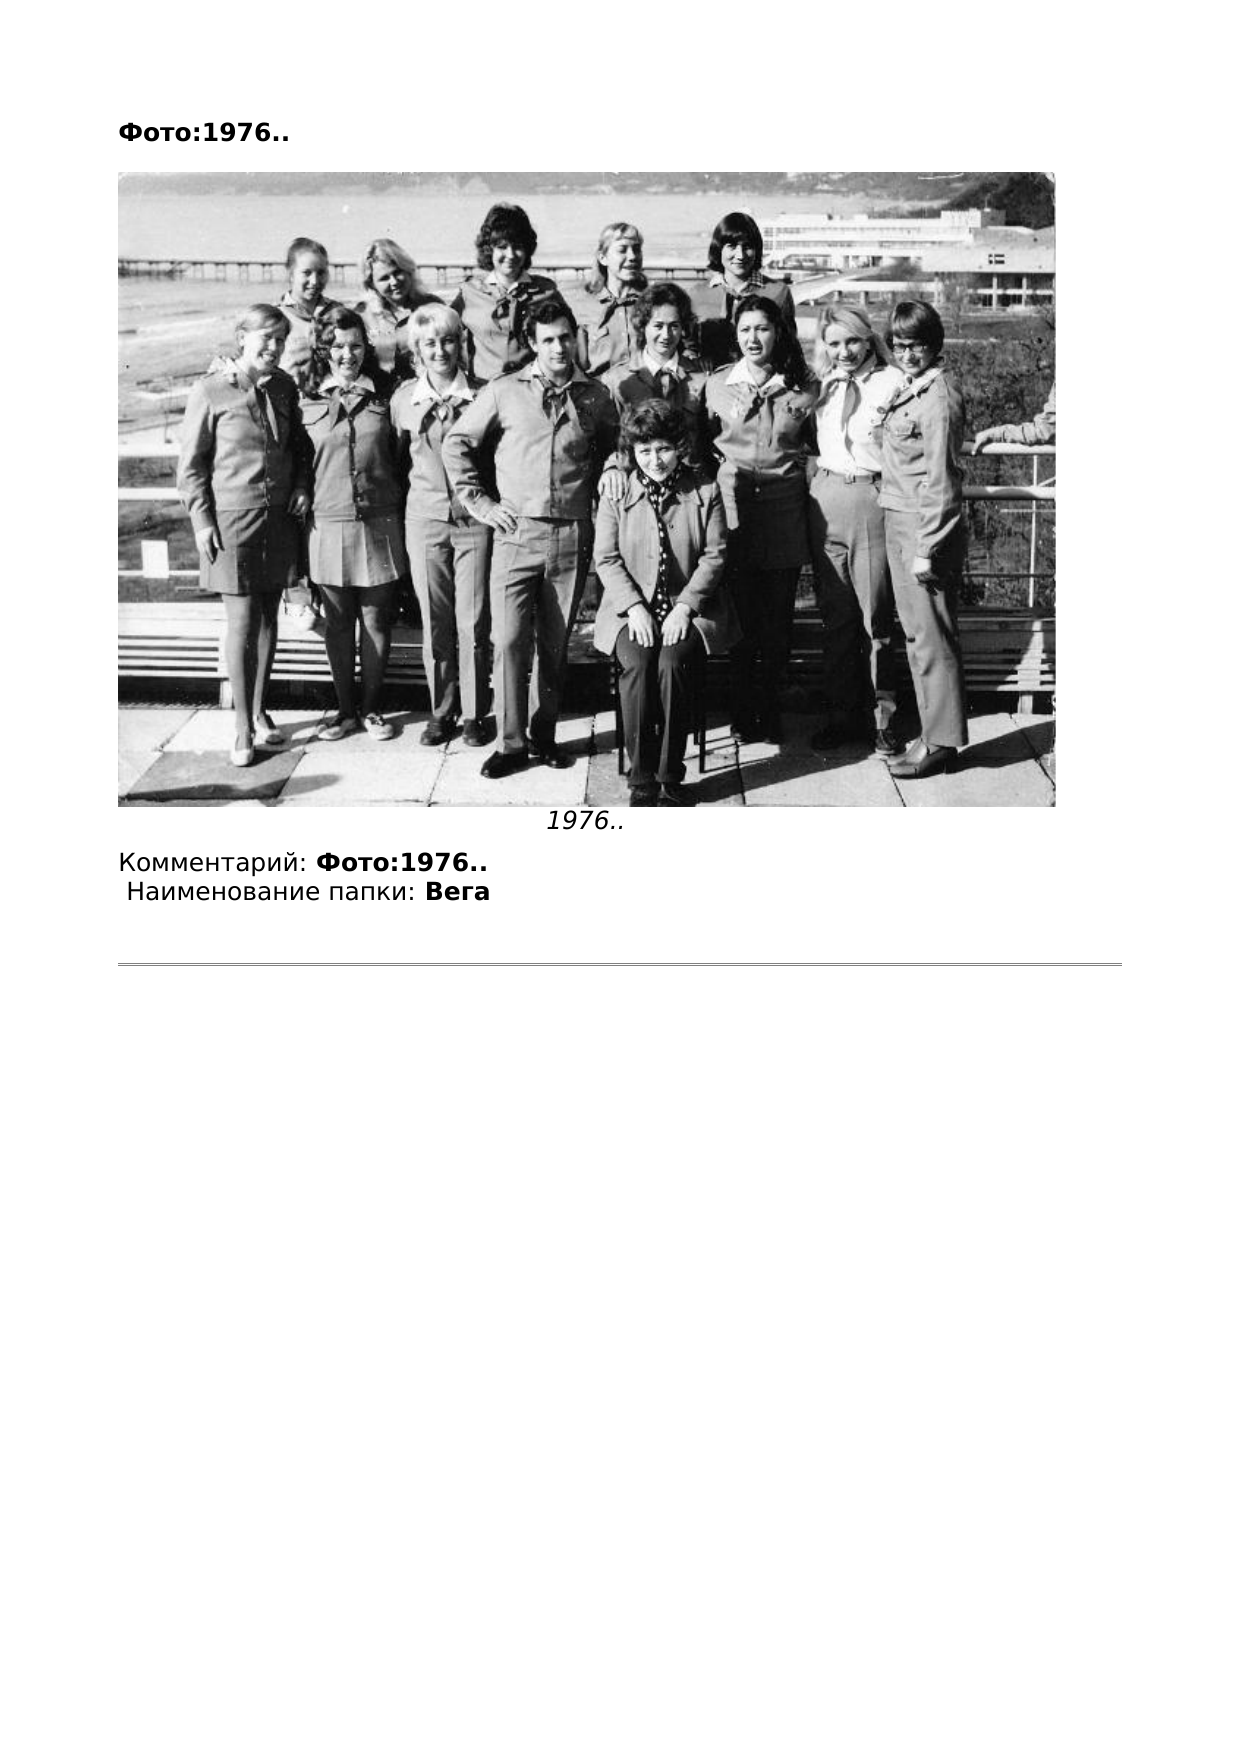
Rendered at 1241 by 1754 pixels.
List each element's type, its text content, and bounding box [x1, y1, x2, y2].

picture [118, 172, 1056, 807]
text Комментарий: Фото:1976.. Наименование папки: Вега [118, 848, 1122, 936]
text 1976.. [118, 807, 1056, 836]
subtitle Фото:1976.. [118, 118, 1122, 147]
